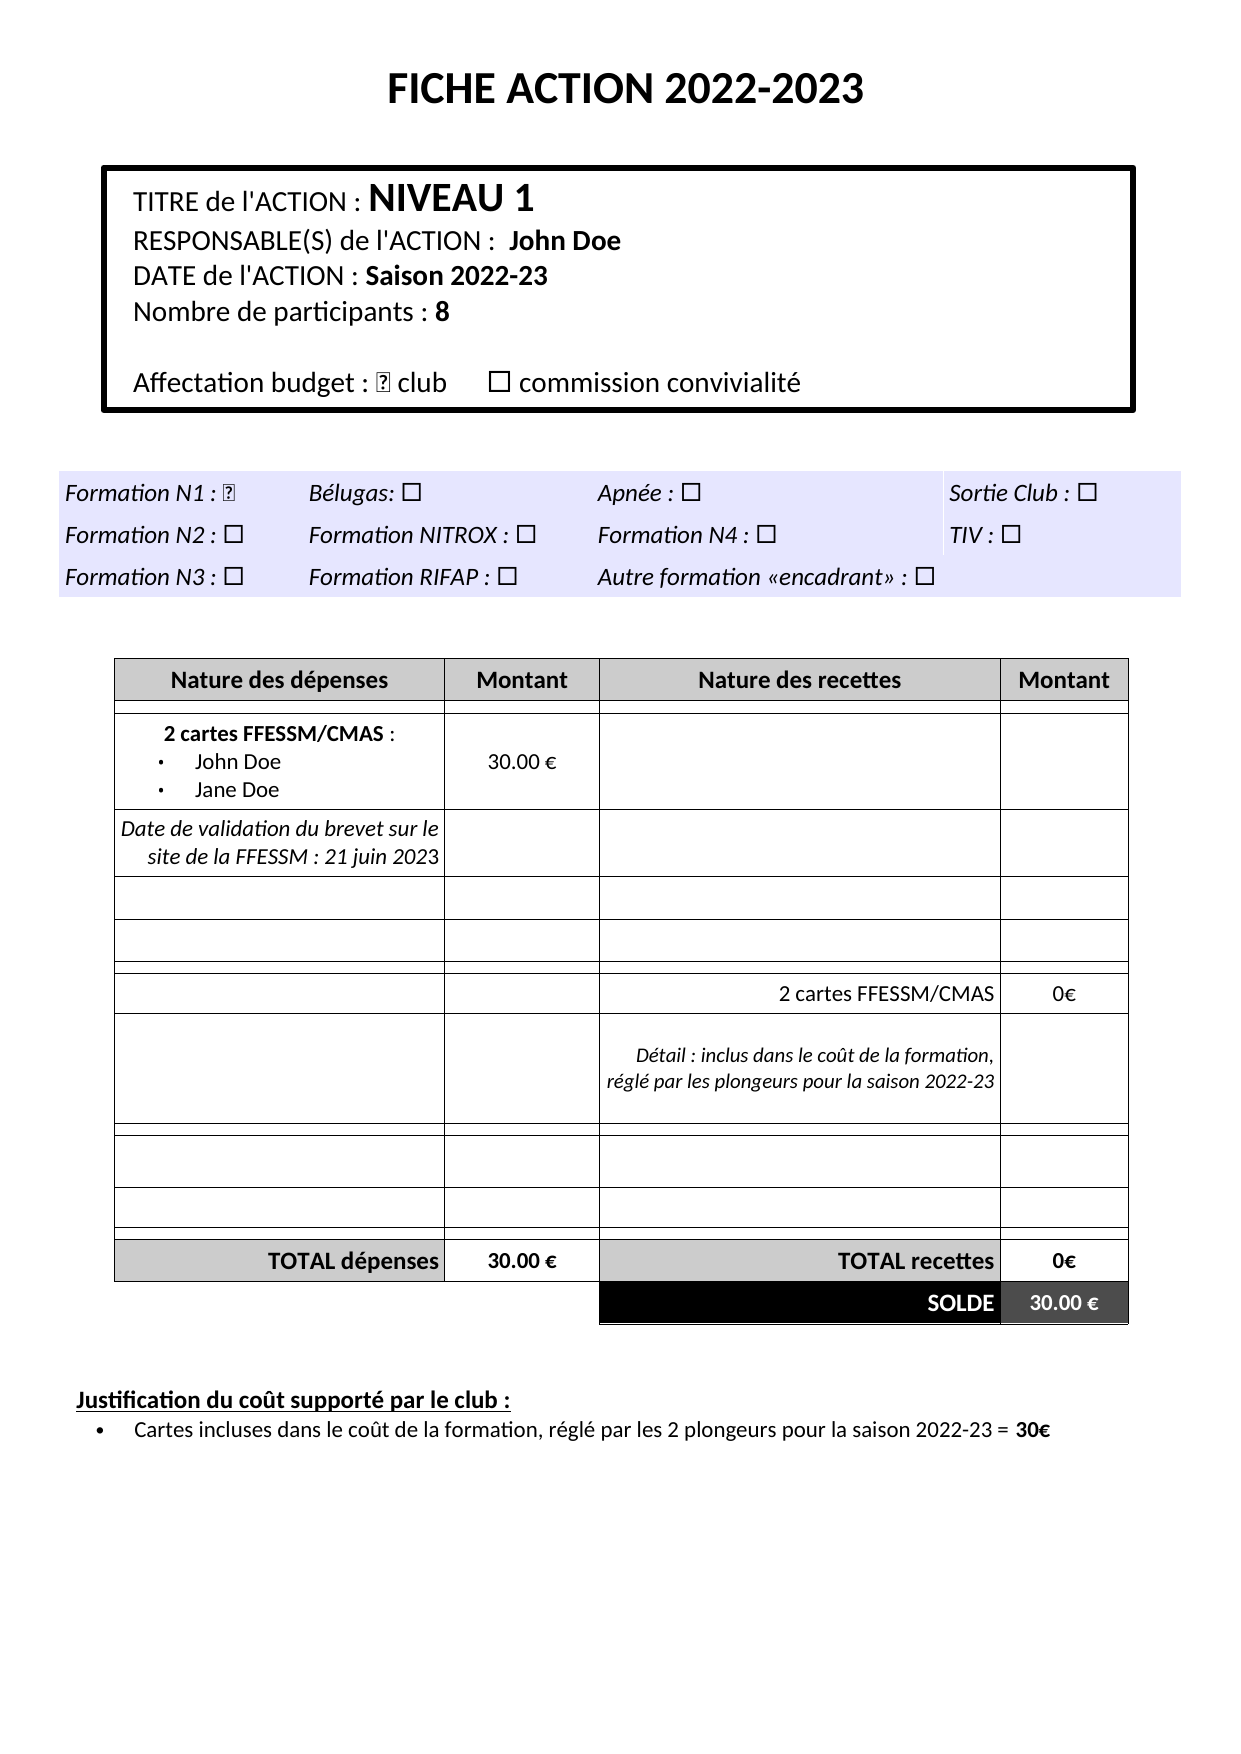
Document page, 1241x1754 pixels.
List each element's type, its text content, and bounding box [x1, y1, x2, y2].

table_cell [445, 974, 599, 1013]
table_cell [1001, 1124, 1128, 1135]
text [1136, 257, 1181, 293]
table_cell TOTAL recettes [600, 1240, 1000, 1281]
table_cell 2 cartes FFESSM/CMAS [600, 974, 1000, 1013]
text [65, 222, 101, 257]
text Nombre de participants : 8 [107, 293, 1130, 329]
text TITRE de l'ACTION : NIVEAU 1 [107, 171, 1130, 222]
table_cell Formation RIFAP :  [303, 555, 592, 597]
table_cell [115, 974, 444, 1013]
table_cell [115, 1228, 444, 1239]
table_cell [445, 701, 599, 713]
text DATE de l'ACTION : Saison 2022-23 [107, 257, 1130, 293]
table_header Formation N1 :  [59, 471, 303, 513]
table_header Montant [1001, 659, 1128, 700]
table_cell [1001, 1228, 1128, 1239]
table_cell 2 cartes FFESSM/CMAS : John Doe Jane Doe [115, 714, 444, 808]
table_cell 30,00 € [445, 1240, 599, 1281]
table_header Nature des dépenses [115, 659, 444, 700]
table_cell [600, 1188, 1000, 1227]
table_cell Formation NITROX :  [303, 513, 592, 555]
table_header Sortie Club :  [944, 471, 1181, 513]
text Affectation budget :  club  commission convivialité [107, 364, 1130, 400]
table_cell TOTAL dépenses [115, 1240, 444, 1281]
table_cell [445, 1228, 599, 1239]
table_cell [115, 1188, 444, 1227]
table_cell [600, 877, 1000, 918]
table_cell [1001, 920, 1128, 961]
table_cell [600, 1124, 1000, 1135]
table_cell [1001, 1188, 1128, 1227]
text [1136, 171, 1181, 222]
table_cell [114, 1282, 444, 1323]
table_cell [445, 1014, 599, 1123]
text [1136, 222, 1181, 257]
table_header Bélugas:  [303, 471, 592, 513]
table_cell [445, 1136, 599, 1187]
table_cell Date de validation du brevet sur le site de la FFESSM : 21 juin 2023 [115, 810, 444, 876]
table_cell [600, 920, 1000, 961]
table_cell Autre formation «encadrant» :  [592, 555, 1181, 597]
table_cell [115, 1136, 444, 1187]
table_cell [445, 1124, 599, 1135]
table_cell Formation N2 :  [59, 513, 303, 555]
table_cell [600, 701, 1000, 713]
table_cell [445, 877, 599, 918]
table_cell 30,00 € [445, 714, 599, 808]
text [1136, 293, 1181, 329]
text [59, 171, 101, 222]
table_header Apnée :  [592, 471, 943, 513]
text [76, 293, 101, 329]
table_cell [115, 962, 444, 973]
table_cell [1001, 810, 1128, 876]
table_cell [1001, 877, 1128, 918]
text [1136, 364, 1181, 400]
table_cell [445, 920, 599, 961]
text [65, 257, 101, 293]
table_cell Formation N3 :  [59, 555, 303, 597]
table_cell [1001, 701, 1128, 713]
table_cell [445, 810, 599, 876]
table_cell [115, 701, 444, 713]
table_cell [600, 1136, 1000, 1187]
table_cell Détail : inclus dans le coût de la formation, réglé par les plongeurs pour la saison 2022-23 [600, 1014, 1000, 1123]
table_cell [445, 962, 599, 973]
text RESPONSABLE(S) de l'ACTION : John Doe [107, 222, 1130, 257]
table_cell [445, 1188, 599, 1227]
table_cell [115, 1014, 444, 1123]
table_cell [600, 1228, 1000, 1239]
table_header Montant [445, 659, 599, 700]
list Cartes incluses dans le coût de la formation, réglé par les 2 plongeurs pour la saison 2022-23 = 30€ [97, 1415, 1181, 1443]
text Justification du coût supporté par le club : [76, 1385, 1181, 1415]
table_header Nature des recettes [600, 659, 1000, 700]
table_cell 0€ [1001, 974, 1128, 1013]
table_cell [115, 920, 444, 961]
table_cell [600, 962, 1000, 973]
table_cell [1001, 714, 1128, 808]
table_cell TIV :  [944, 513, 1181, 555]
table_cell Formation N4 :  [592, 513, 943, 555]
table_cell [115, 1124, 444, 1135]
table_cell [445, 1282, 599, 1323]
table_cell [1001, 1014, 1128, 1123]
table_cell [1001, 962, 1128, 973]
table_cell 0€ [1001, 1240, 1128, 1281]
text FICHE ACTION 2022-2023 [70, 59, 1181, 115]
table_cell 30,00 € [1001, 1282, 1128, 1323]
table_cell SOLDE [600, 1282, 1000, 1323]
table_cell [115, 877, 444, 918]
table_cell [600, 810, 1000, 876]
table_cell [1001, 1136, 1128, 1187]
table_cell [600, 714, 1000, 808]
